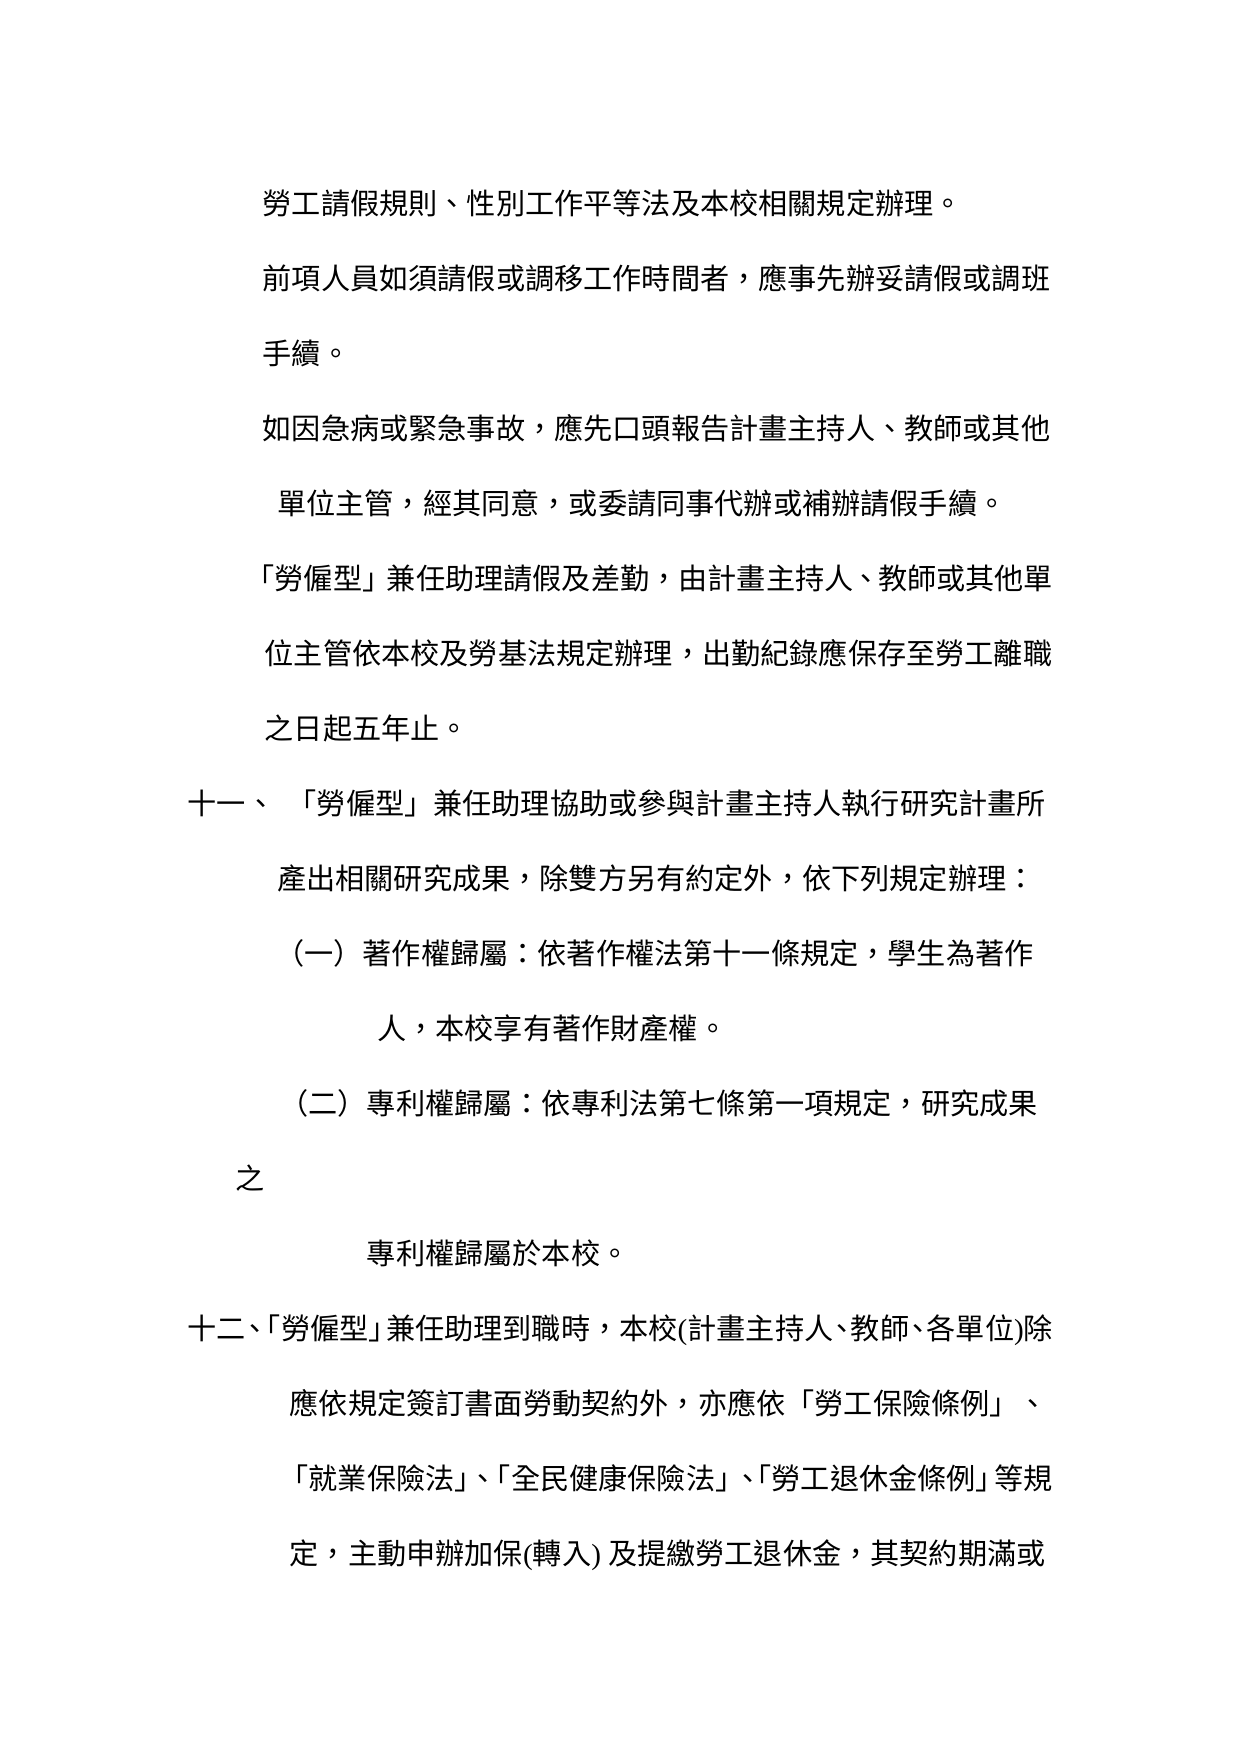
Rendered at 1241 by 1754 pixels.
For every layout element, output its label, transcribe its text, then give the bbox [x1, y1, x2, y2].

text 前項人員如須請假或調移工作時間者，應事先辦妥請假或調班手續。 [262, 239, 1053, 389]
list 「勞僱型」兼任助理協助或參與計畫主持人執行研究計畫所 [187, 764, 1053, 839]
text （二）專利權歸屬：依專利法第七條第一項規定，研究成果之 [235, 1064, 1053, 1214]
text 如因急病或緊急事故，應先口頭報告計畫主持人、教師或其他單位主管，經其同意，或委請同事代辦或補辦請假手續。 [262, 389, 1053, 539]
text 產出相關研究成果，除雙方另有約定外，依下列規定辦理： [262, 839, 1053, 914]
text 專利權歸屬於本校。 [235, 1214, 1053, 1289]
text （一）著作權歸屬：依著作權法第十一條規定，學生為著作 人，本校享有著作財產權。 [275, 914, 1053, 1064]
text 「勞僱型」兼任助理請假及差勤，由計畫主持人、教師或其他單位主管依本校及勞基法規定辦理，出勤紀錄應保存至勞工離職之日起五年止。 [250, 539, 1053, 764]
text 十二、「勞僱型」兼任助理到職時，本校(計畫主持人、教師、各單位)除應依規定簽訂書面勞動契約外，亦應依「勞工保險條例」、「就業保險法」、「全民健康保險法」、「勞工退休金條例」等規定，主動申辦加保(轉入) 及提繳勞工退休金，其契約期滿或 [187, 1289, 1053, 1589]
list 「勞僱型」兼任助理之給假，依勞動基準法(以下簡稱勞基法)、勞工請假規則、性別工作平等法及本校相關規定辦理。 [187, 164, 1053, 239]
